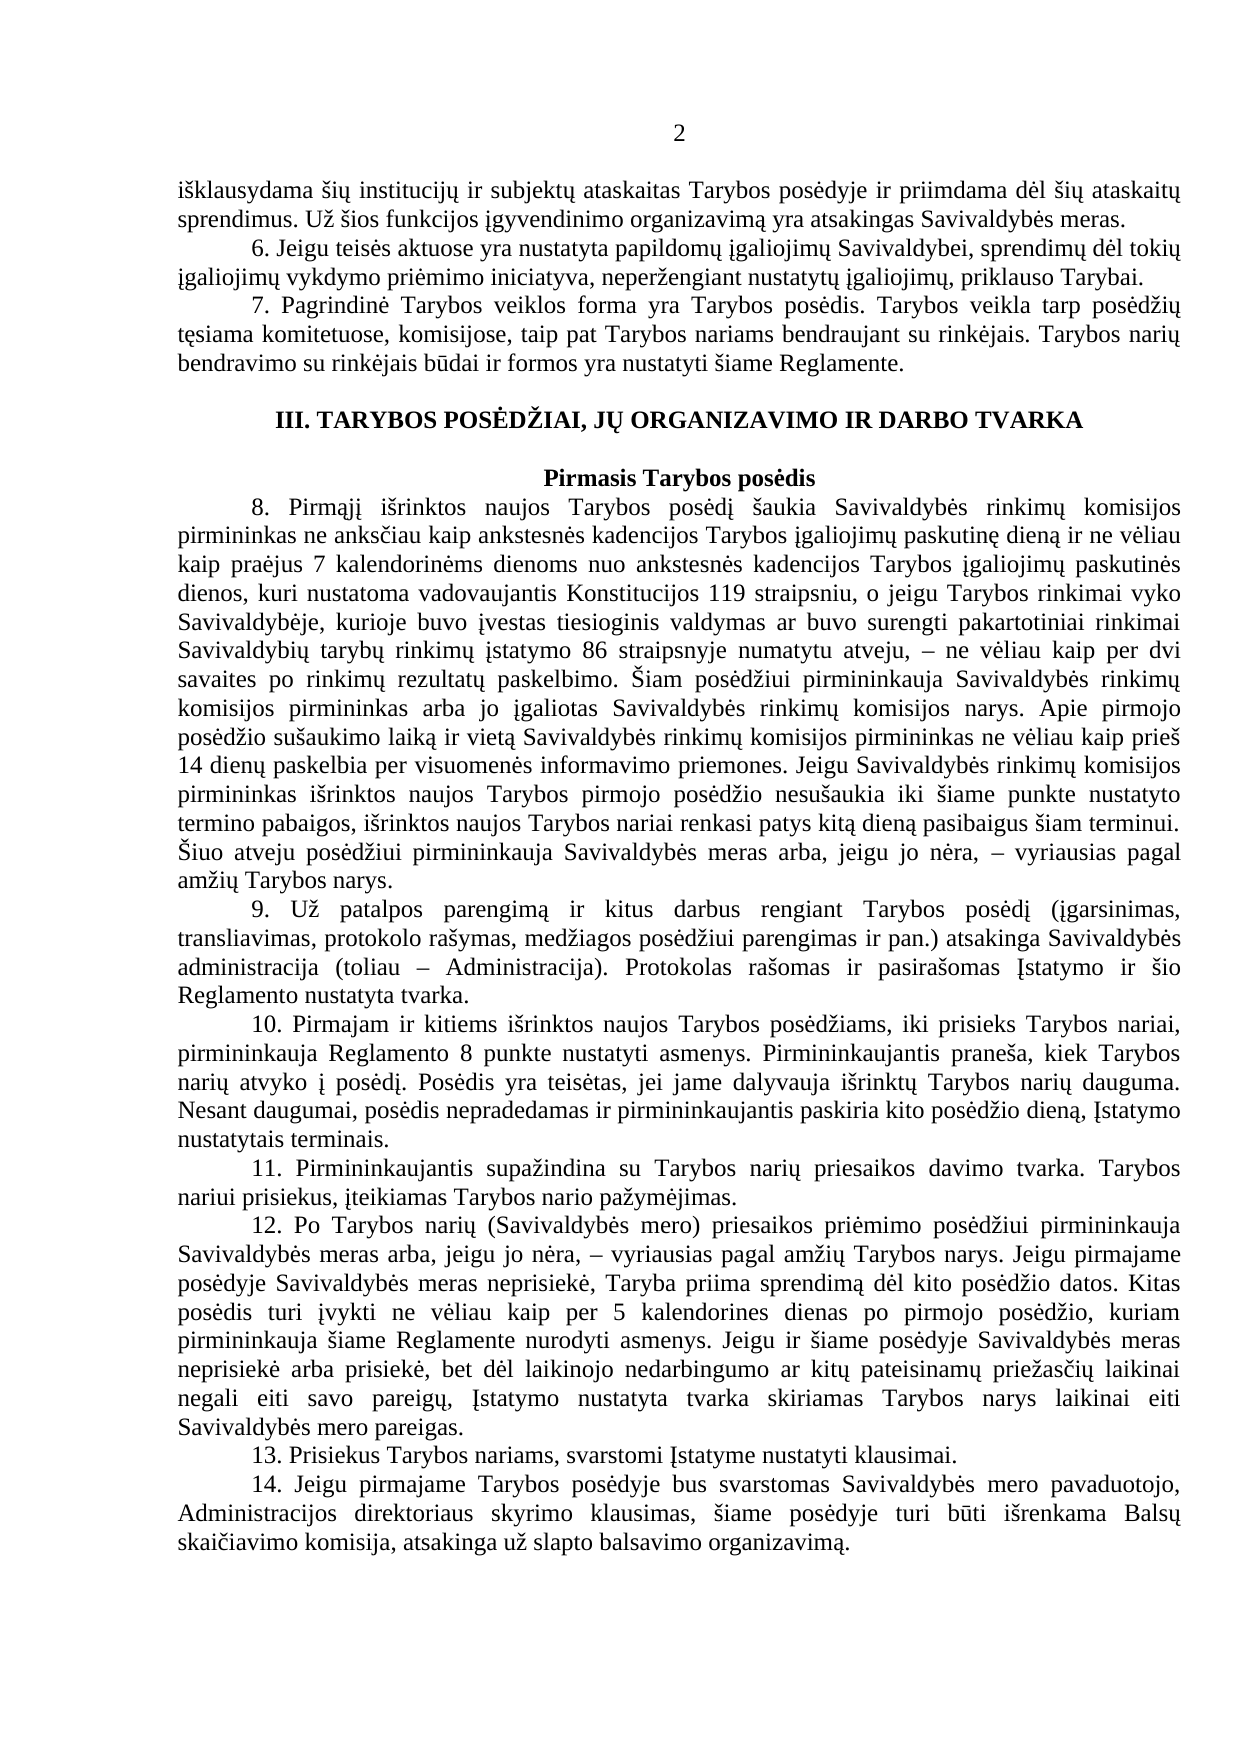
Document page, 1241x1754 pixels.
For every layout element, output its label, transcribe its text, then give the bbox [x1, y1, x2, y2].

text 9. Už patalpos parengimą ir kitus darbus rengiant Tarybos posėdį (įgarsinimas, transliavimas, protokolo rašymas, medžiagos posėdžiui parengimas ir pan.) atsakinga Savivaldybės administracija (toliau – Administracija). Protokolas rašomas ir pasirašomas Įstatymo ir šio Reglamento nustatyta tvarka. [177, 894, 1181, 1009]
text išklausydama šių institucijų ir subjektų ataskaitas Tarybos posėdyje ir priimdama dėl šių ataskaitų sprendimus. Už šios funkcijos įgyvendinimo organizavimą yra atsakingas Savivaldybės meras. [177, 176, 1181, 233]
text III. TARYBOS POSĖDŽIAI, JŲ ORGANIZAVIMO IR DARBO TVARKA [177, 406, 1181, 434]
text 8. Pirmąjį išrinktos naujos Tarybos posėdį šaukia Savivaldybės rinkimų komisijos pirmininkas ne anksčiau kaip ankstesnės kadencijos Tarybos įgaliojimų paskutinę dieną ir ne vėliau kaip praėjus 7 kalendorinėms dienoms nuo ankstesnės kadencijos Tarybos įgaliojimų paskutinės dienos, kuri nustatoma vadovaujantis Konstitucijos 119 straipsniu, o jeigu Tarybos rinkimai vyko Savivaldybėje, kurioje buvo įvestas tiesioginis valdymas ar buvo surengti pakartotiniai rinkimai Savivaldybių tarybų rinkimų įstatymo 86 straipsnyje numatytu atveju, – ne vėliau kaip per dvi savaites po rinkimų rezultatų paskelbimo. Šiam posėdžiui pirmininkauja Savivaldybės rinkimų komisijos pirmininkas arba jo įgaliotas Savivaldybės rinkimų komisijos narys. Apie pirmojo posėdžio sušaukimo laiką ir vietą Savivaldybės rinkimų komisijos pirmininkas ne vėliau kaip prieš 14 dienų paskelbia per visuomenės informavimo priemones. Jeigu Savivaldybės rinkimų komisijos pirmininkas išrinktos naujos Tarybos pirmojo posėdžio nesušaukia iki šiame punkte nustatyto termino pabaigos, išrinktos naujos Tarybos nariai renkasi patys kitą dieną pasibaigus šiam terminui. Šiuo atveju posėdžiui pirmininkauja Savivaldybės meras arba, jeigu jo nėra, – vyriausias pagal amžių Tarybos narys. [177, 492, 1181, 894]
text 7. Pagrindinė Tarybos veiklos forma yra Tarybos posėdis. Tarybos veikla tarp posėdžių tęsiama komitetuose, komisijose, taip pat Tarybos nariams bendraujant su rinkėjais. Tarybos narių bendravimo su rinkėjais būdai ir formos yra nustatyti šiame Reglamente. [177, 291, 1181, 377]
text 12. Po Tarybos narių (Savivaldybės mero) priesaikos priėmimo posėdžiui pirmininkauja Savivaldybės meras arba, jeigu jo nėra, – vyriausias pagal amžių Tarybos narys. Jeigu pirmajame posėdyje Savivaldybės meras neprisiekė, Taryba priima sprendimą dėl kito posėdžio datos. Kitas posėdis turi įvykti ne vėliau kaip per 5 kalendorines dienas po pirmojo posėdžio, kuriam pirmininkauja šiame Reglamente nurodyti asmenys. Jeigu ir šiame posėdyje Savivaldybės meras neprisiekė arba prisiekė, bet dėl laikinojo nedarbingumo ar kitų pateisinamų priežasčių laikinai negali eiti savo pareigų, Įstatymo nustatyta tvarka skiriamas Tarybos narys laikinai eiti Savivaldybės mero pareigas. [177, 1211, 1181, 1441]
text 13. Prisiekus Tarybos nariams, svarstomi Įstatyme nustatyti klausimai. [177, 1441, 1181, 1469]
text Pirmasis Tarybos posėdis [177, 463, 1181, 492]
text 6. Jeigu teisės aktuose yra nustatyta papildomų įgaliojimų Savivaldybei, sprendimų dėl tokių įgaliojimų vykdymo priėmimo iniciatyva, neperžengiant nustatytų įgaliojimų, priklauso Tarybai. [177, 233, 1181, 291]
text 14. Jeigu pirmajame Tarybos posėdyje bus svarstomas Savivaldybės mero pavaduotojo, Administracijos direktoriaus skyrimo klausimas, šiame posėdyje turi būti išrenkama Balsų skaičiavimo komisija, atsakinga už slapto balsavimo organizavimą. [177, 1469, 1181, 1556]
text 11. Pirmininkaujantis supažindina su Tarybos narių priesaikos davimo tvarka. Tarybos nariui prisiekus, įteikiamas Tarybos nario pažymėjimas. [177, 1153, 1181, 1211]
text 10. Pirmajam ir kitiems išrinktos naujos Tarybos posėdžiams, iki prisieks Tarybos nariai, pirmininkauja Reglamento 8 punkte nustatyti asmenys. Pirmininkaujantis praneša, kiek Tarybos narių atvyko į posėdį. Posėdis yra teisėtas, jei jame dalyvauja išrinktų Tarybos narių dauguma. Nesant daugumai, posėdis nepradedamas ir pirmininkaujantis paskiria kito posėdžio dieną, Įstatymo nustatytais terminais. [177, 1009, 1181, 1153]
